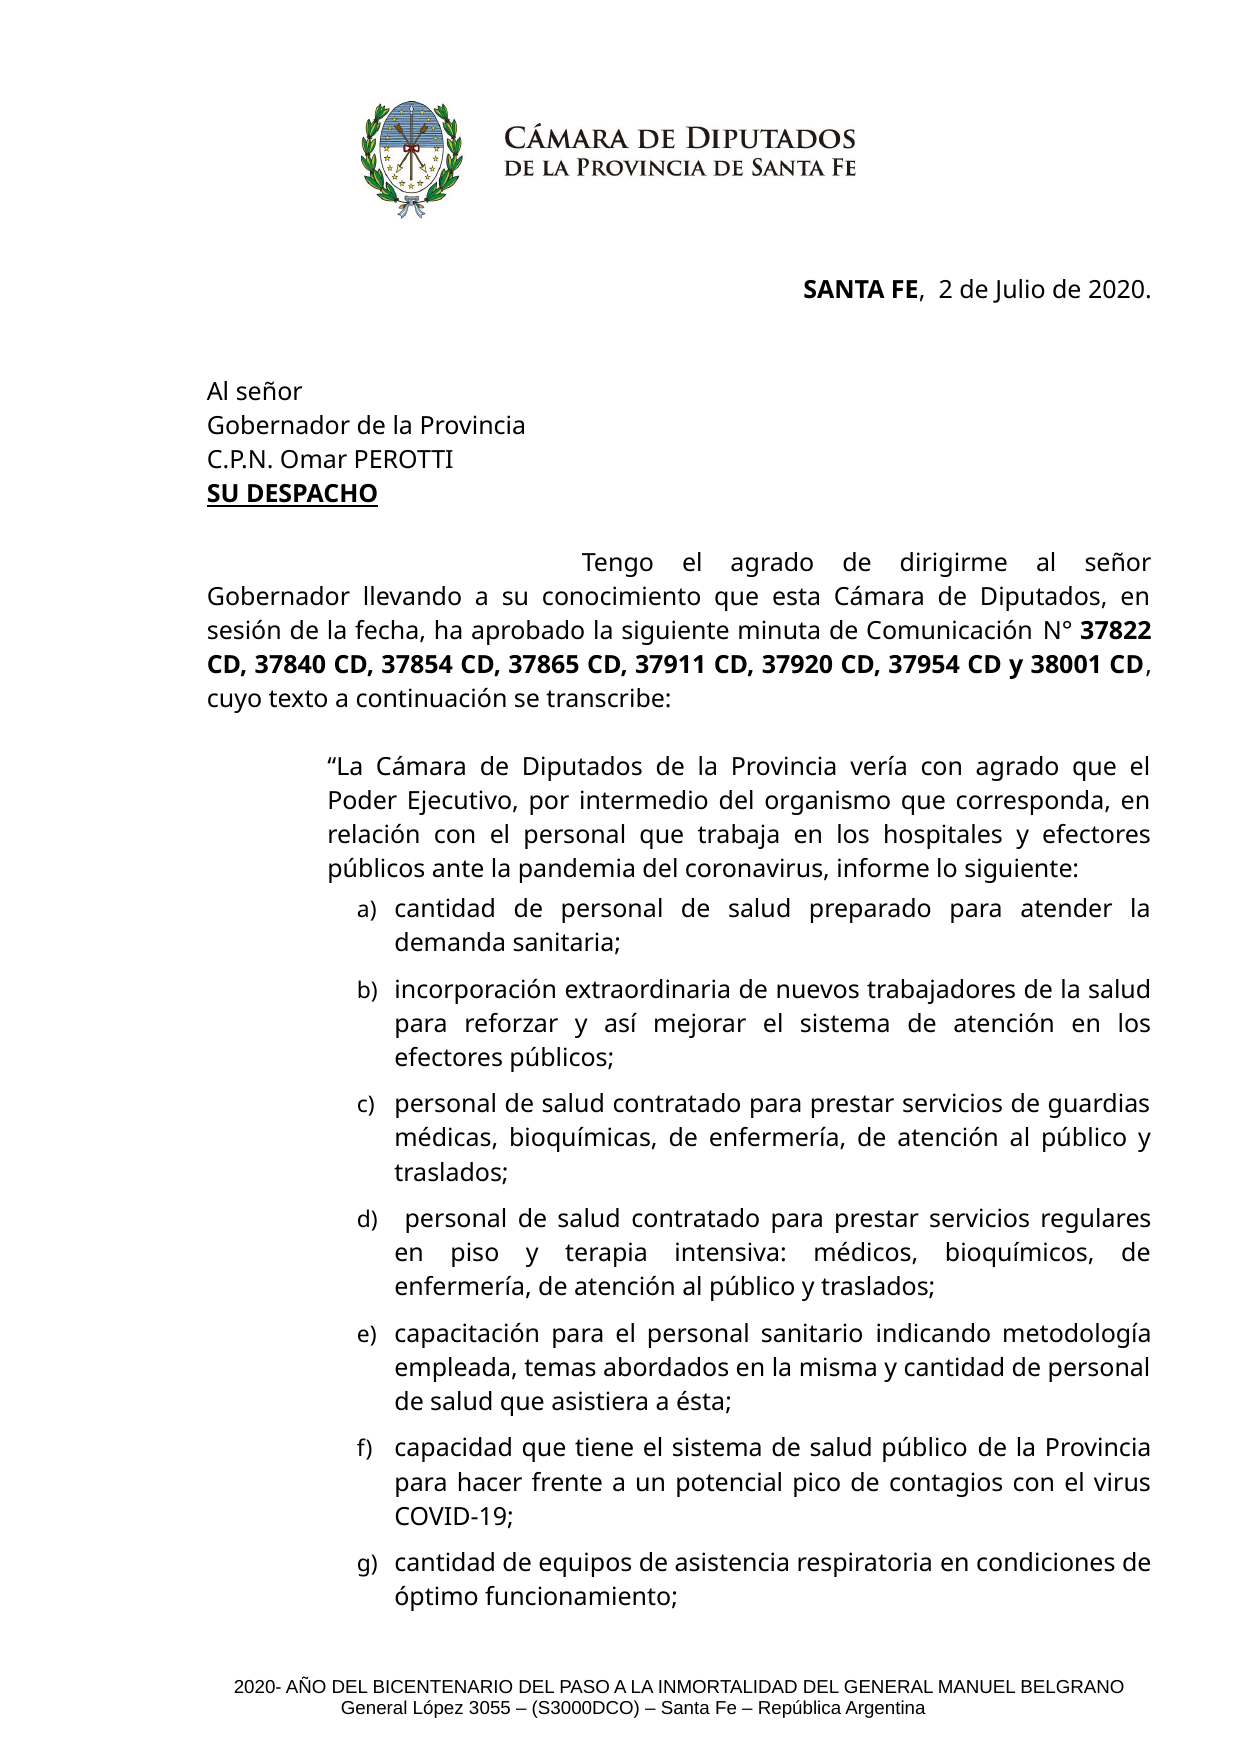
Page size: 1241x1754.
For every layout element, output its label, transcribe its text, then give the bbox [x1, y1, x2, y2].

list incorporación extraordinaria de nuevos trabajadores de la salud para reforzar y así mejorar el sistema de atención en los efectores públicos; [357, 971, 1152, 1073]
list cantidad de equipos de asistencia respiratoria en condiciones de óptimo funcionamiento; [357, 1545, 1152, 1613]
list capacidad que tiene el sistema de salud público de la Provincia para hacer frente a un potencial pico de contagios con el virus COVID-19; [357, 1430, 1152, 1532]
text Gobernador de la Provincia [207, 408, 1152, 442]
text Al señor [207, 374, 1152, 408]
text C.P.N. Omar PEROTTI [207, 442, 1152, 476]
list capacitación para el personal sanitario indicando metodología empleada, temas abordados en la misma y cantidad de personal de salud que asistiera a ésta; [357, 1315, 1152, 1418]
list personal de salud contratado para prestar servicios de guardias médicas, bioquímicas, de enfermería, de atención al público y traslados; [357, 1086, 1152, 1188]
text SANTA FE, 2 de Julio de 2020. [207, 272, 1152, 306]
picture [361, 101, 856, 223]
list personal de salud contratado para prestar servicios regulares en piso y terapia intensiva: médicos, bioquímicos, de enfermería, de atención al público y traslados; [357, 1201, 1152, 1303]
text Tengo el agrado de dirigirme al señor Gobernador llevando a su conocimiento que esta Cámara de Diputados, en sesión de la fecha, ha aprobado la siguiente minuta de Comunicación N° 37822 CD, 37840 CD, 37854 CD, 37865 CD, 37911 CD, 37920 CD, 37954 CD y 38001 CD, cuyo texto a continuación se transcribe: [207, 544, 1152, 714]
text SU DESPACHO [207, 476, 1152, 510]
text “La Cámara de Diputados de la Provincia vería con agrado que el Poder Ejecutivo, por intermedio del organismo que corresponda, en relación con el personal que trabaja en los hospitales y efectores públicos ante la pandemia del coronavirus, informe lo siguiente: [327, 748, 1152, 885]
list cantidad de personal de salud preparado para atender la demanda sanitaria; [357, 891, 1152, 959]
